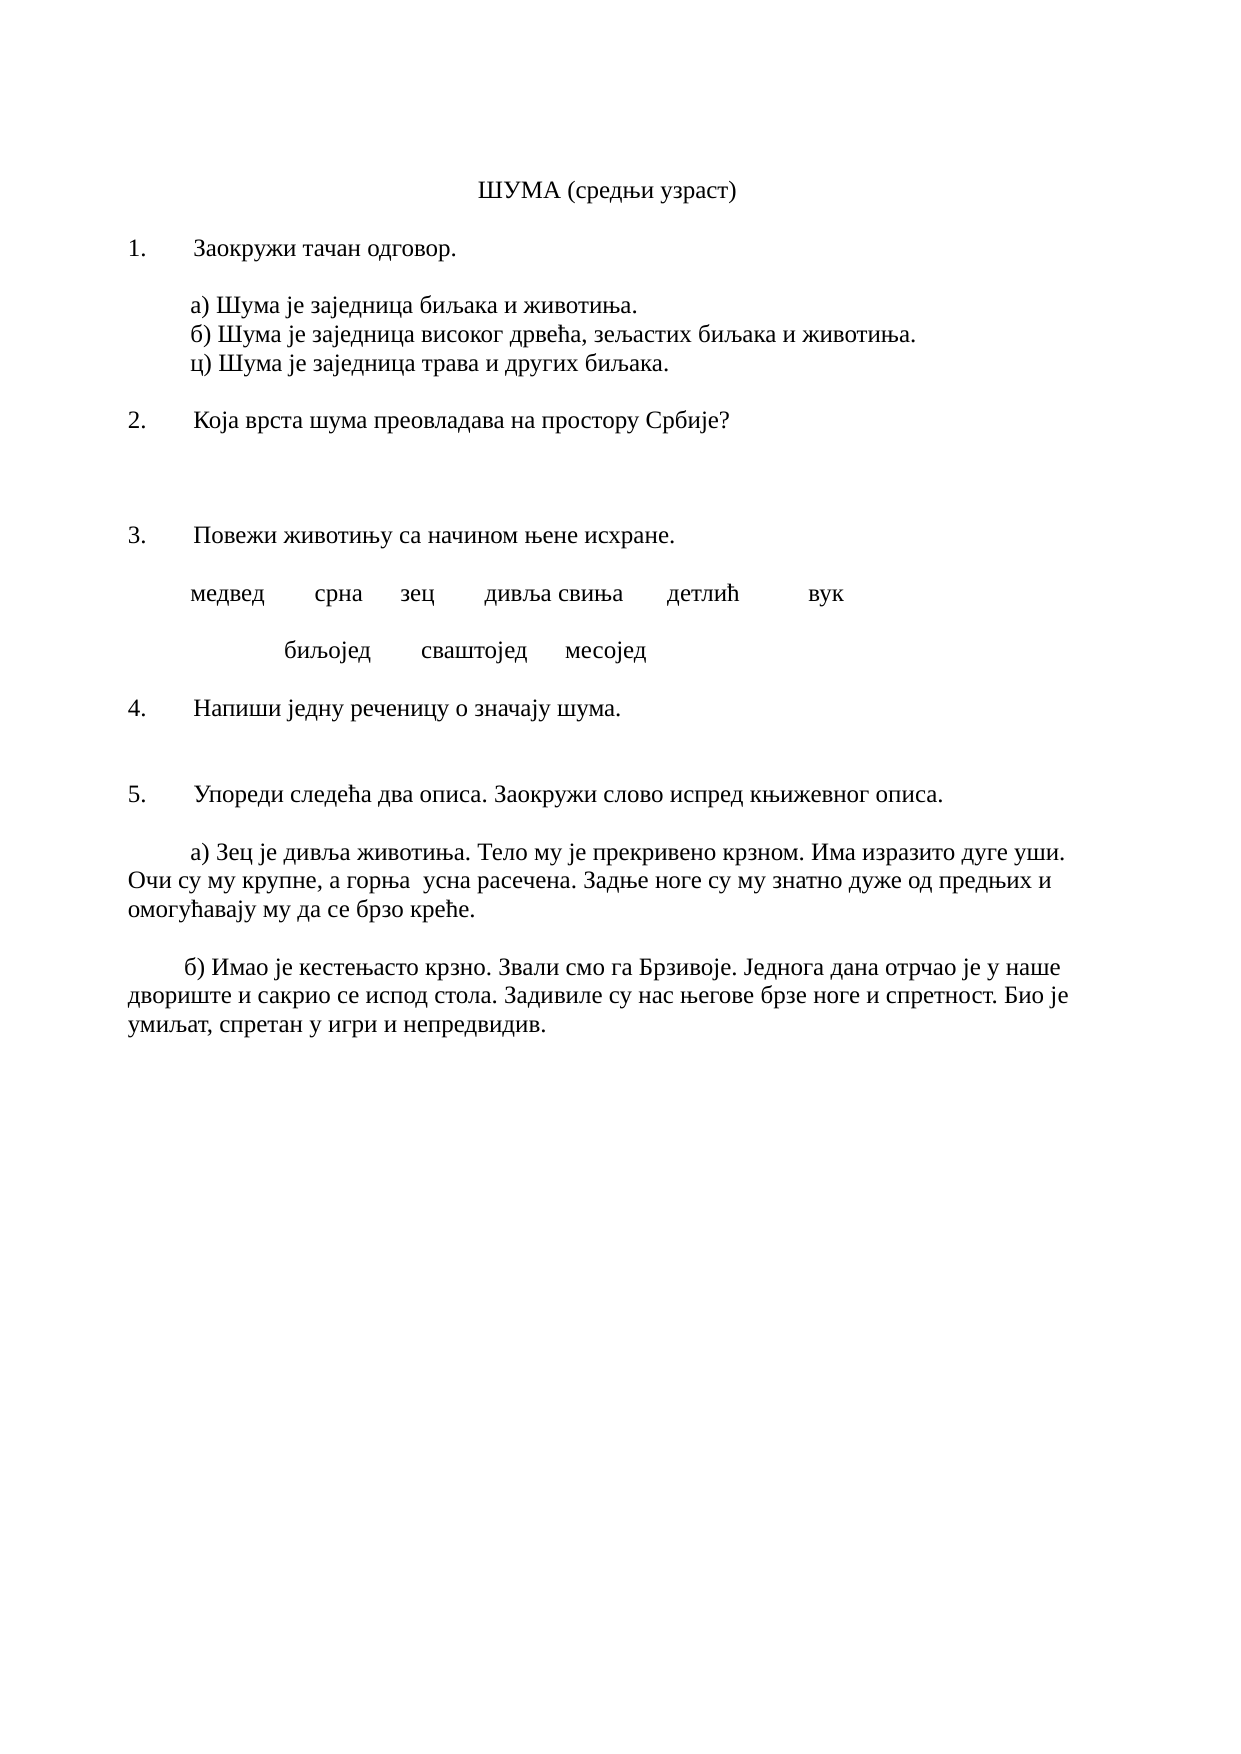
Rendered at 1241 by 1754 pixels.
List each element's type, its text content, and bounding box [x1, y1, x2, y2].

list б) Шума је заједница високог дрвећа, зељастих биљака и животиња. [128, 319, 1103, 348]
list а) Шума је заједница биљака и животиња. [128, 291, 1103, 319]
text а) Зец је дивља животиња. Тело му је прекривено крзном. Има изразито дуге уши. Очи су му крупне, а горња усна расечена. Задње ноге су му знатно дуже од предњих и омогућавају му да се брзо креће. [128, 837, 1103, 923]
list Повежи животињу са начином њене исхране. [128, 521, 1103, 549]
list Заокружи тачан одговор. [128, 233, 1103, 262]
text медвед срна зец дивља свиња детлић вук [128, 578, 1103, 607]
text б) Имао је кестењасто крзно. Звали смо га Брзивоје. Једнога дана отрчао је у наше двориште и сакрио се испод стола. Задивиле су нас његове брзе ноге и спретност. Био је умиљат, спретан у игри и непредвидив. [128, 952, 1103, 1038]
list Упореди следећа два описа. Заокружи слово испред књижевног описа. [128, 779, 1103, 808]
text ШУМА (средњи узраст) [128, 176, 1103, 204]
text биљојед сваштојед месојед [128, 636, 1103, 664]
list ц) Шума је заједница трава и других биљака. [128, 348, 1103, 377]
list Напиши једну реченицу о значају шума. [128, 693, 1103, 722]
list Која врста шума преовладава на простору Србије? [128, 406, 1103, 434]
